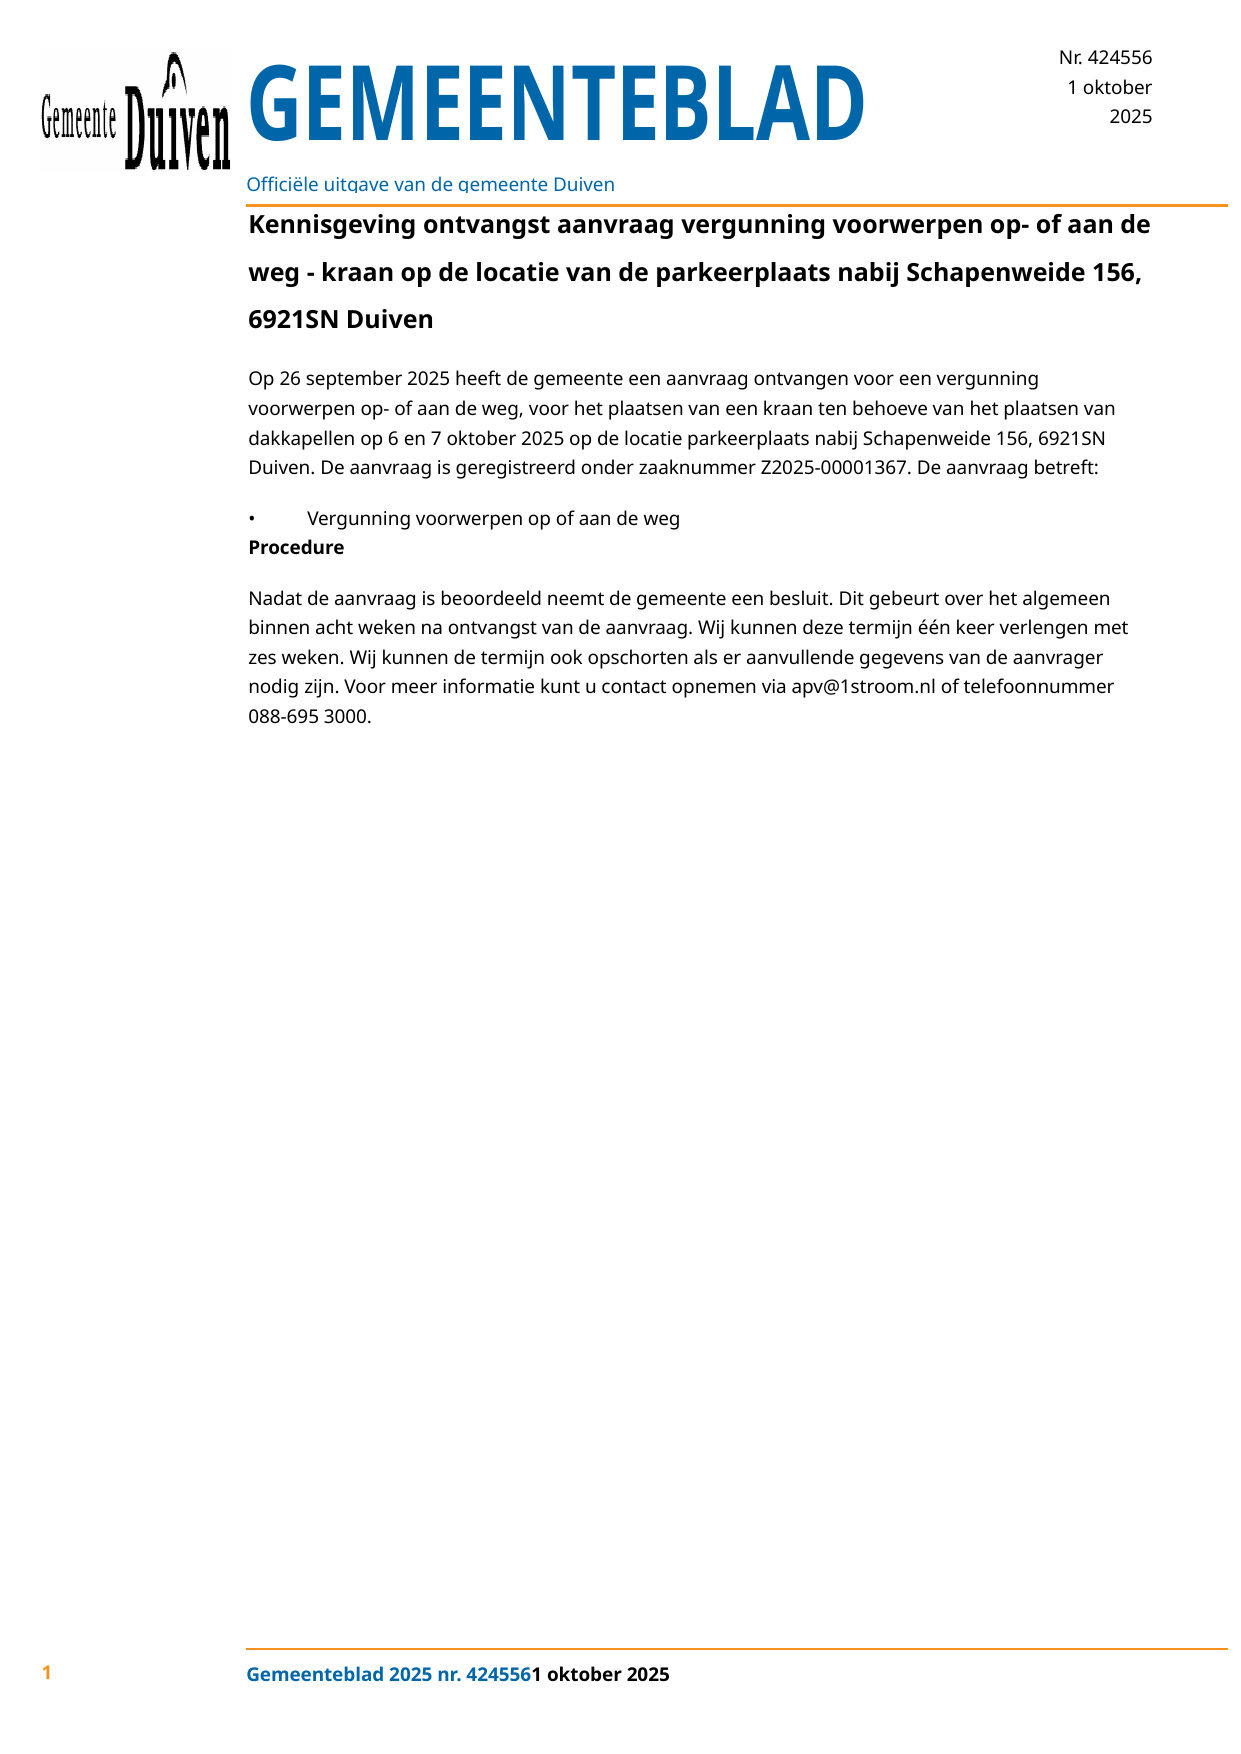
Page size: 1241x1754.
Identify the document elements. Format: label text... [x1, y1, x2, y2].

text Op 26 september 2025 heeft de gemeente een aanvraag ontvangen voor een vergunning voorwerpen op- of aan de weg, voor het plaatsen van een kraan ten behoeve van het plaatsen van dakkapellen op 6 en 7 oktober 2025 op de locatie parkeerplaats nabij Schapenweide 156, 6921SN Duiven. De aanvraag is geregistreerd onder zaaknummer Z2025-00001367. De aanvraag betreft: [248, 366, 1152, 480]
text Procedure [248, 534, 1152, 560]
text Kennisgeving ontvangst aanvraag vergunning voorwerpen op- of aan de weg - kraan op de locatie van de parkeerplaats nabij Schapenweide 156, 6921SN Duiven [248, 207, 1152, 336]
list Vergunning voorwerpen op of aan de weg [248, 505, 1152, 530]
picture [41, 47, 231, 172]
text Nadat de aanvraag is beoordeeld neemt de gemeente een besluit. Dit gebeurt over het algemeen binnen acht weken na ontvangst van de aanvraag. Wij kunnen deze termijn één keer verlengen met zes weken. Wij kunnen de termijn ook opschorten als er aanvullende gegevens van de aanvrager nodig zijn. Voor meer informatie kunt u contact opnemen via apv@1stroom.nl of telefoonnummer 088-695 3000. [248, 585, 1152, 729]
